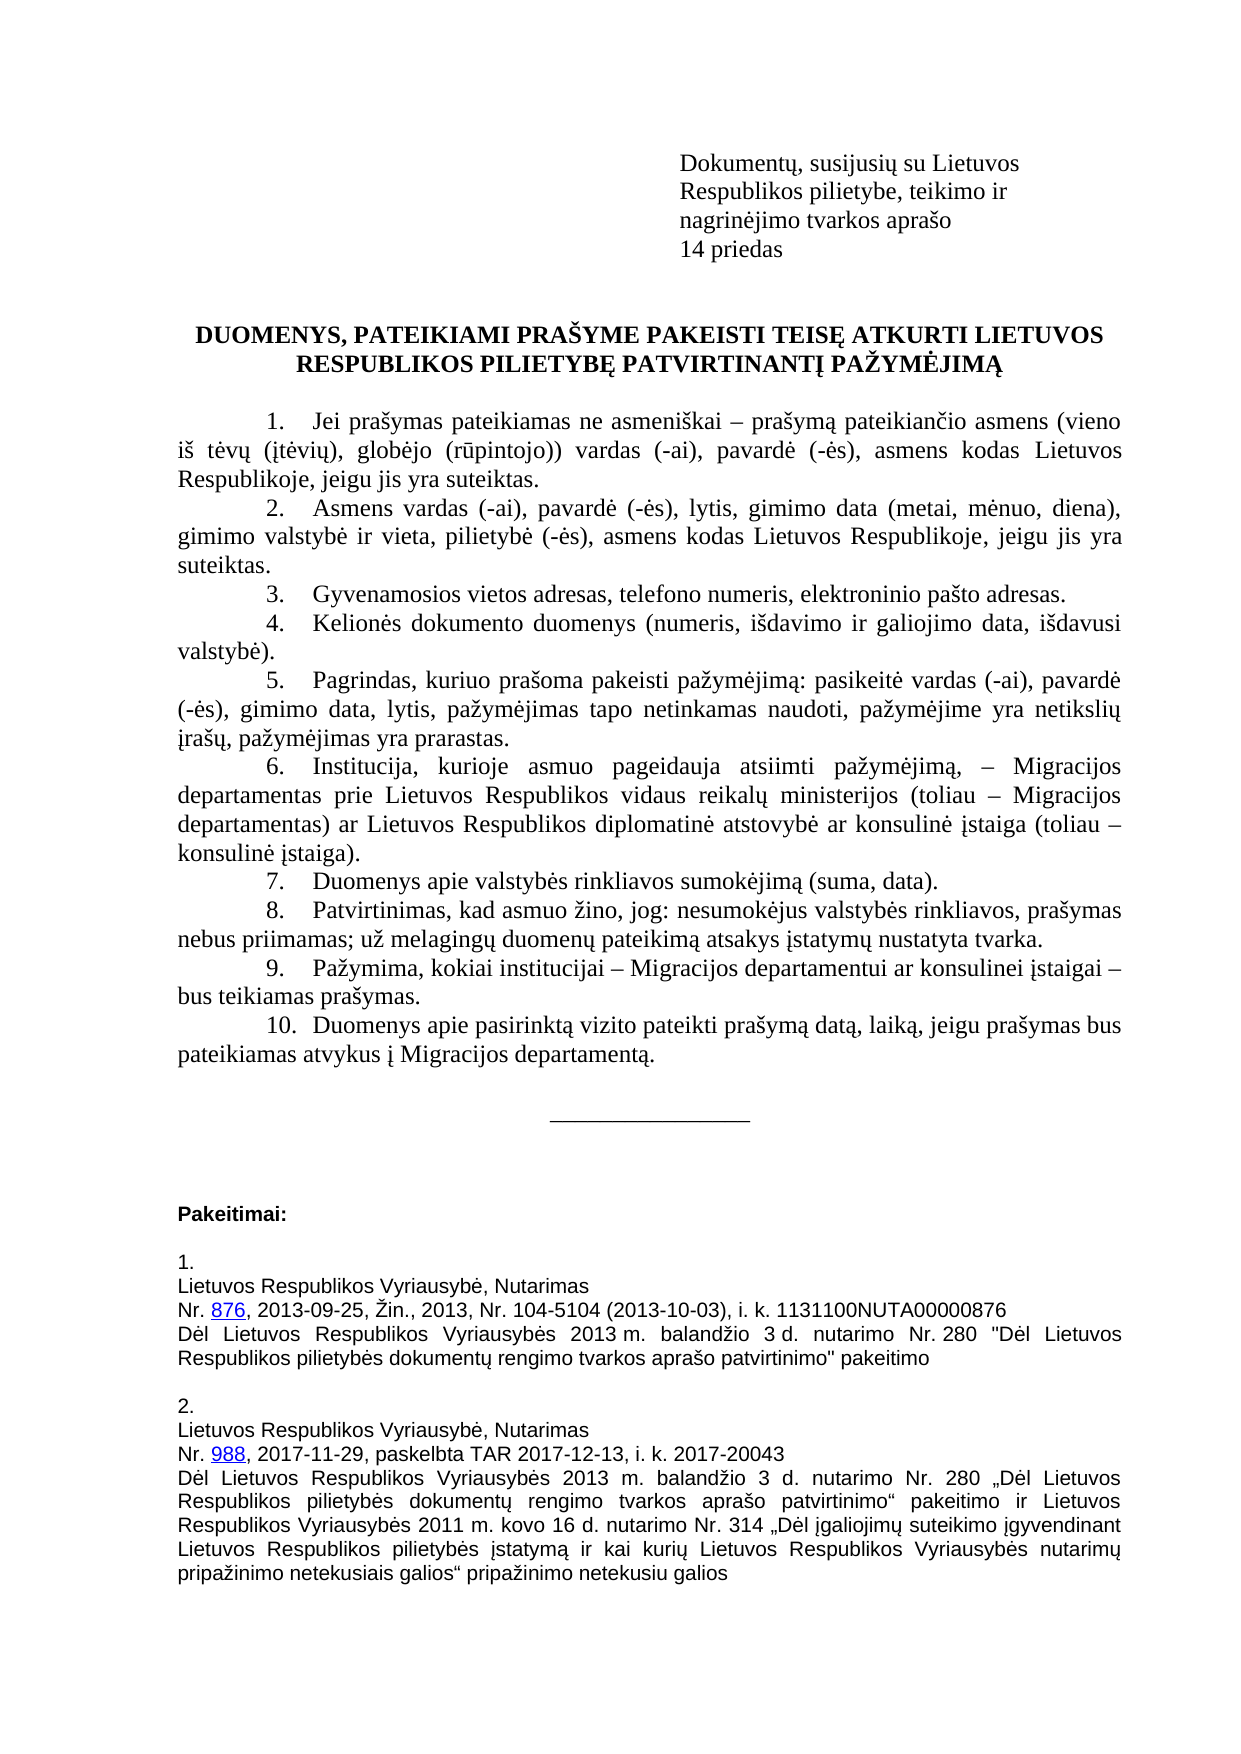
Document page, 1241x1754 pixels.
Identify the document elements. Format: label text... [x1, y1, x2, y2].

text 2. Asmens vardas (-ai), pavardė (-ės), lytis, gimimo data (metai, mėnuo, diena), gimimo valstybė ir vieta, pilietybė (-ės), asmens kodas Lietuvos Respublikoje, jeigu jis yra suteiktas. [177, 493, 1122, 579]
text 3. Gyvenamosios vietos adresas, telefono numeris, elektroninio pašto adresas. [177, 579, 1122, 608]
text DUOMENYS, PATEIKIAMI PRAŠYME PAKEISTI TEISĘ ATKURTI LIETUVOS RESPUBLIKOS PILIETYBĘ PATVIRTINANTĮ PAŽYMĖJIMĄ [177, 320, 1122, 378]
subtitle 7. Duomenys apie valstybės rinkliavos sumokėjimą (suma, data). [177, 866, 1122, 895]
text nagrinėjimo tvarkos aprašo [679, 205, 1122, 234]
text Dėl Lietuvos Respublikos Vyriausybės 2013 m. balandžio 3 d. nutarimo Nr. 280 "Dėl Lietuvos Respublikos pilietybės dokumentų rengimo tvarkos aprašo patvirtinimo" pakeitimo [177, 1322, 1122, 1369]
text Nr. 876, 2013-09-25, Žin., 2013, Nr. 104-5104 (2013-10-03), i. k. 1131100NUTA00000876 [177, 1298, 1122, 1322]
text 5. Pagrindas, kuriuo prašoma pakeisti pažymėjimą: pasikeitė vardas (-ai), pavardė (-ės), gimimo data, lytis, pažymėjimas tapo netinkamas naudoti, pažymėjime yra netikslių įrašų, pažymėjimas yra prarastas. [177, 665, 1122, 751]
text Respublikos pilietybe, teikimo ir [679, 176, 1122, 205]
text 6. Institucija, kurioje asmuo pageidauja atsiimti pažymėjimą, – Migracijos departamentas prie Lietuvos Respublikos vidaus reikalų ministerijos (toliau – Migracijos departamentas) ar Lietuvos Respublikos diplomatinė atstovybė ar konsulinė įstaiga (toliau – konsulinė įstaiga). [177, 751, 1122, 866]
text Pakeitimai: [177, 1202, 1122, 1226]
subtitle 9. Pažymima, kokiai institucijai – Migracijos departamentui ar konsulinei įstaigai – bus teikiamas prašymas. [177, 953, 1122, 1010]
text Lietuvos Respublikos Vyriausybė, Nutarimas [177, 1417, 1122, 1441]
text 2. [177, 1393, 1122, 1417]
text 4. Kelionės dokumento duomenys (numeris, išdavimo ir galiojimo data, išdavusi valstybė). [177, 608, 1122, 665]
text ________________ [177, 1096, 1122, 1125]
text 14 priedas [679, 234, 1122, 263]
subtitle 10. Duomenys apie pasirinktą vizito pateikti prašymą datą, laiką, jeigu prašymas bus pateikiamas atvykus į Migracijos departamentą. [177, 1010, 1122, 1068]
subtitle 1. Jei prašymas pateikiamas ne asmeniškai – prašymą pateikiančio asmens (vieno iš tėvų (įtėvių), globėjo (rūpintojo)) vardas (-ai), pavardė (-ės), asmens kodas Lietuvos Respublikoje, jeigu jis yra suteiktas. [177, 406, 1122, 493]
text Nr. 988, 2017-11-29, paskelbta TAR 2017-12-13, i. k. 2017-20043 [177, 1441, 1122, 1465]
text Dokumentų, susijusių su Lietuvos [679, 148, 1122, 176]
subtitle 8. Patvirtinimas, kad asmuo žino, jog: nesumokėjus valstybės rinkliavos, prašymas nebus priimamas; už melagingų duomenų pateikimą atsakys įstatymų nustatyta tvarka. [177, 895, 1122, 953]
text Lietuvos Respublikos Vyriausybė, Nutarimas [177, 1274, 1122, 1298]
text 1. [177, 1250, 1122, 1274]
text Dėl Lietuvos Respublikos Vyriausybės 2013 m. balandžio 3 d. nutarimo Nr. 280 „Dėl Lietuvos Respublikos pilietybės dokumentų rengimo tvarkos aprašo patvirtinimo“ pakeitimo ir Lietuvos Respublikos Vyriausybės 2011 m. kovo 16 d. nutarimo Nr. 314 „Dėl įgaliojimų suteikimo įgyvendinant Lietuvos Respublikos pilietybės įstatymą ir kai kurių Lietuvos Respublikos Vyriausybės nutarimų pripažinimo netekusiais galios“ pripažinimo netekusiu galios [177, 1465, 1122, 1585]
